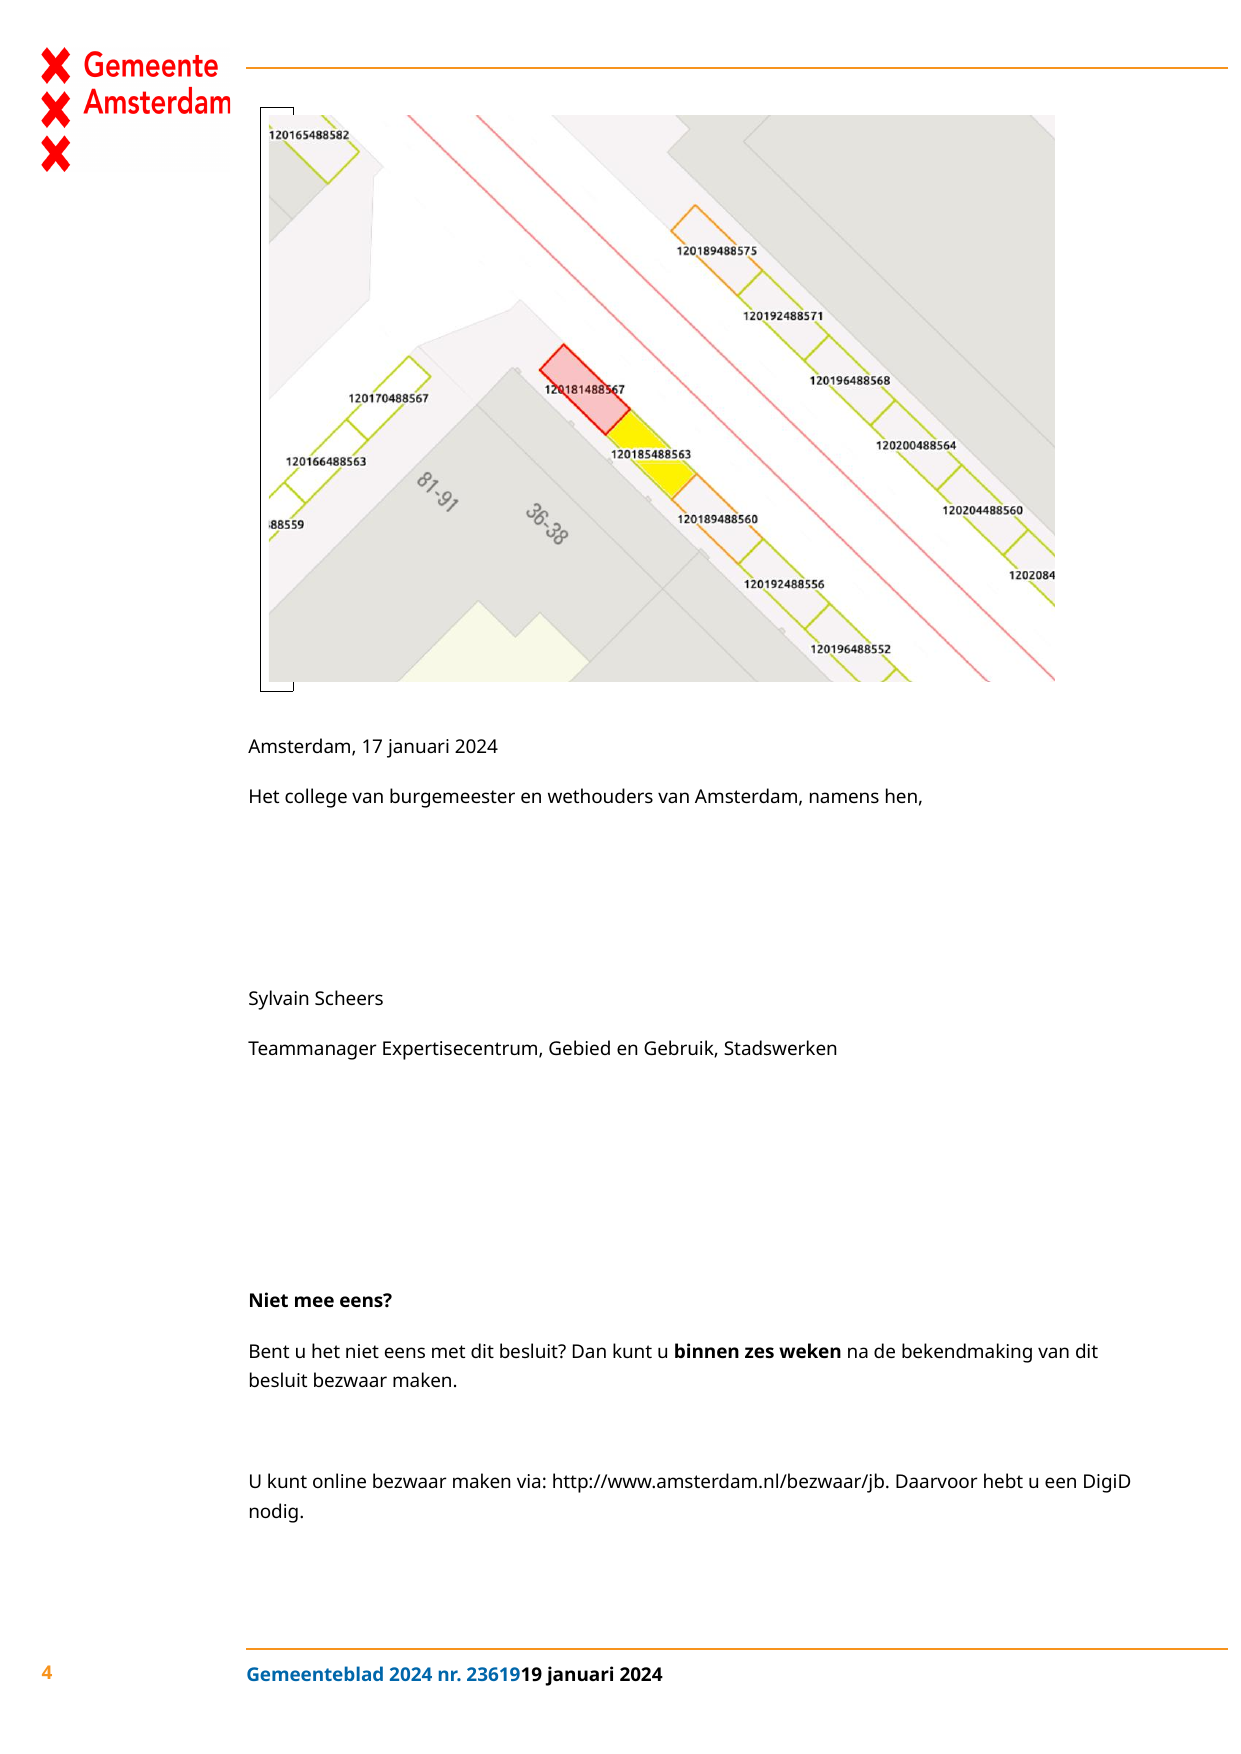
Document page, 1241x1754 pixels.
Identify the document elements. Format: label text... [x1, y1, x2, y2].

picture [41, 47, 231, 172]
text Bent u het niet eens met dit besluit? Dan kunt u binnen zes weken na de bekendmaking van dit besluit bezwaar maken. [248, 1338, 1152, 1393]
text Teammanager Expertisecentrum, Gebied en Gebruik, Stadswerken [248, 1036, 1152, 1061]
text Het college van burgemeester en wethouders van Amsterdam, namens hen, [248, 783, 1152, 809]
text Sylvain Scheers [248, 985, 1152, 1011]
text U kunt online bezwaar maken via: http://www.amsterdam.nl/bezwaar/jb. Daarvoor hebt u een DigiD nodig. [248, 1468, 1152, 1524]
picture [268, 115, 1055, 682]
text Niet mee eens? [248, 1288, 1152, 1313]
text Amsterdam, 17 januari 2024 [248, 733, 1152, 759]
